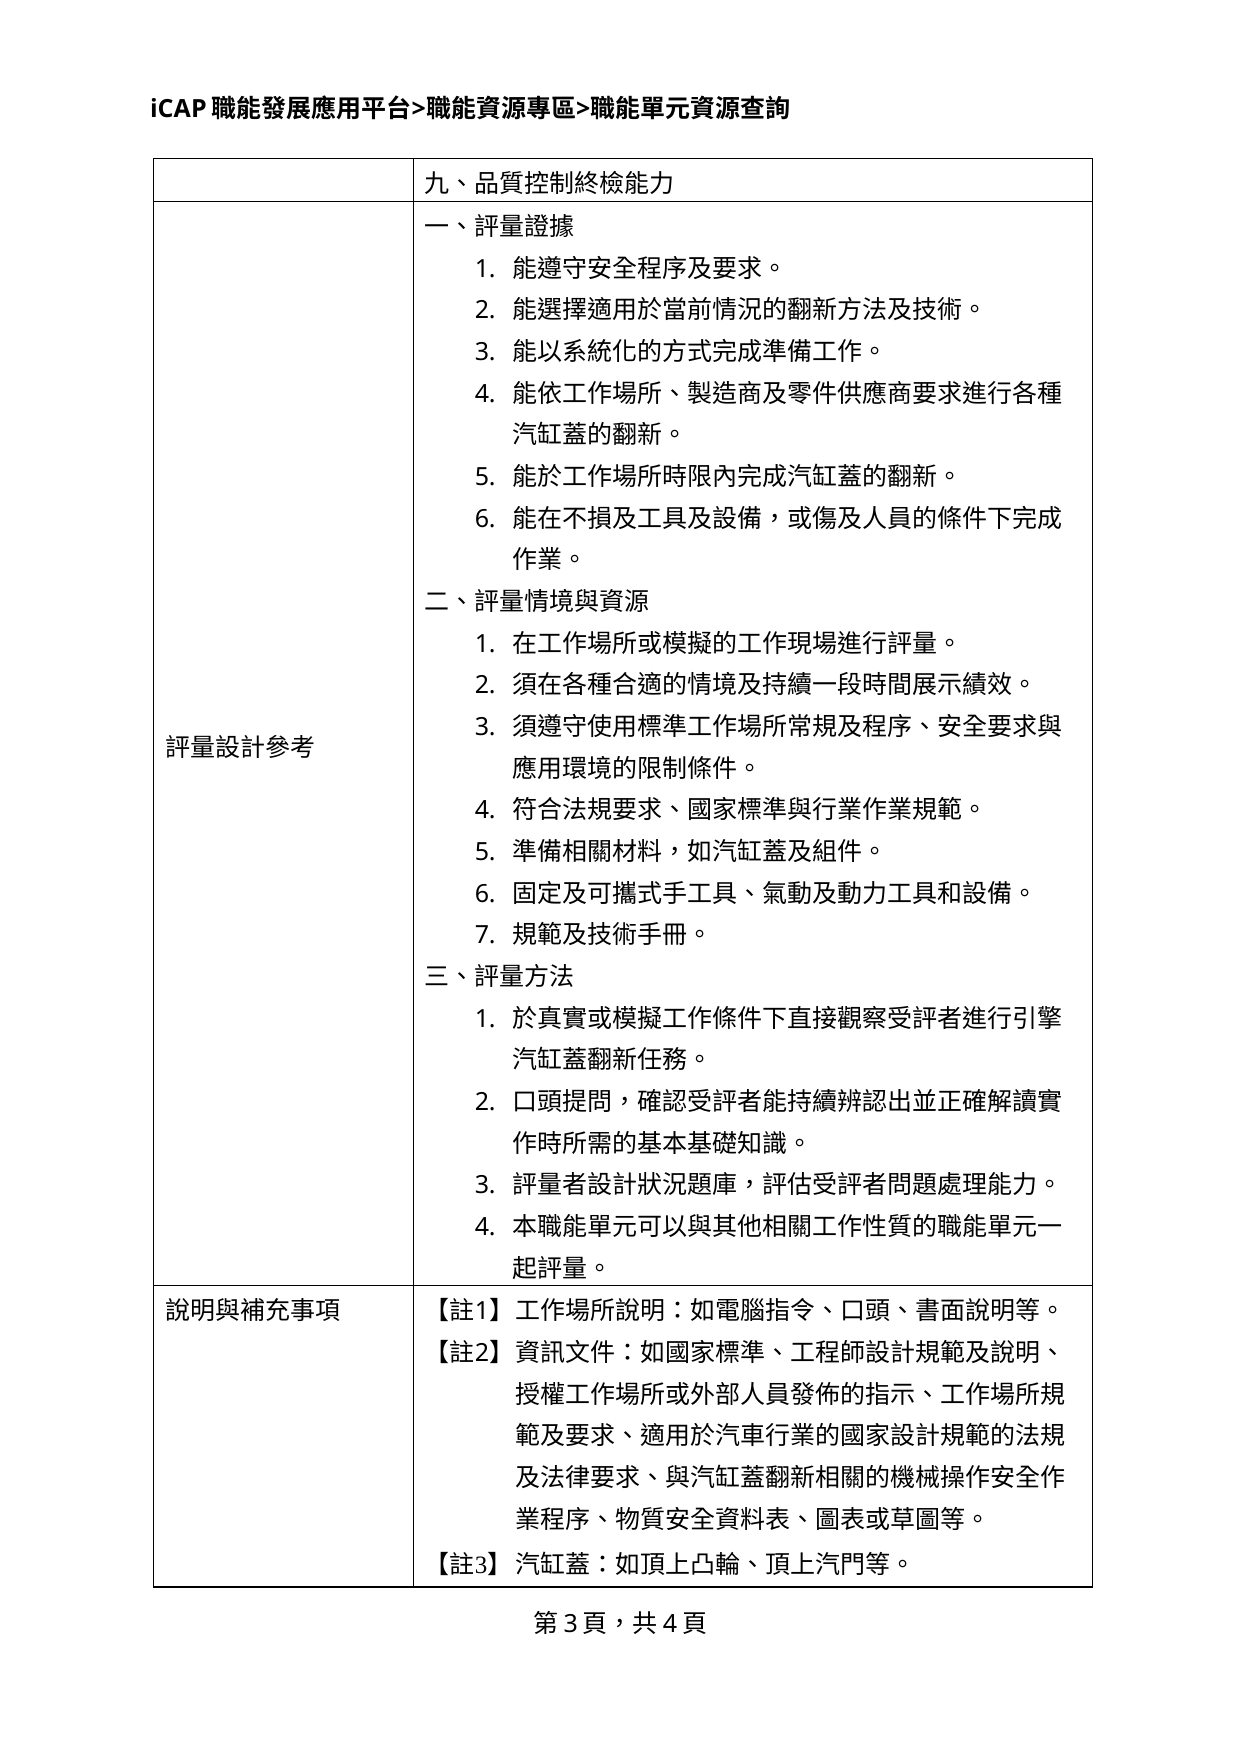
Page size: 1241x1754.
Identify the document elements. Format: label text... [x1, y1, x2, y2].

table_cell 評量設計參考 [154, 202, 413, 1285]
table_cell [154, 159, 413, 201]
table_cell 工作場所說明：如電腦指令、口頭、書面說明等。 資訊文件：如國家標準、工程師設計規範及說明、授權工作場所或外部人員發佈的指示、工作場所規範及要求、適用於汽車行業的國家設計規範的法規及法律要求、與汽缸蓋翻新相關的機械操作安全作業程序、物質安全資料表、圖表或草圖等。 汽缸蓋：如頂上凸輪、頂上汽門等。 工具和測量設備︰如心軸、夾鉗、深度分厘卡、缸徑規、千分錶、內及外徑分厘卡、內卡簧、墊片砂輪機、卡規、表面加工機、真空測試器、汽門研磨機、汽門彈簧測試器等。 職業安全衛生：如電氣安全、機械運動及操作、人工及機械起重及橫移、有毒物質、接近他人及現場訪客時的作業等。 環境要求：如清潔管理、減少粉塵及降低噪音、廢棄物處理等。 檢驗、量測及測試：如視覺檢查、壓力檢查程序、裂紋測試程序、誤差檢查程序等。 調整或加工：如表面處理、汽門座切削及更換、汽門導管更換、汽門研磨、張力測試等。 [414, 1286, 1092, 1586]
table_cell 一、評量證據 能遵守安全程序及要求。 能選擇適用於當前情況的翻新方法及技術。 能以系統化的方式完成準備工作。 能依工作場所、製造商及零件供應商要求進行各種汽缸蓋的翻新。 能於工作場所時限內完成汽缸蓋的翻新。 能在不損及工具及設備，或傷及人員的條件下完成作業。 二、評量情境與資源 在工作場所或模擬的工作現場進行評量。 須在各種合適的情境及持續一段時間展示績效。 須遵守使用標準工作場所常規及程序、安全要求與應用環境的限制條件。 符合法規要求、國家標準與行業作業規範。 準備相關材料，如汽缸蓋及組件。 固定及可攜式手工具、氣動及動力工具和設備。 規範及技術手冊。 三、評量方法 於真實或模擬工作條件下直接觀察受評者進行引擎汽缸蓋翻新任務。 口頭提問，確認受評者能持續辨認出並正確解讀實作時所需的基本基礎知識。 評量者設計狀況題庫，評估受評者問題處理能力。 本職能單元可以與其他相關工作性質的職能單元一起評量。 [414, 202, 1092, 1285]
table_cell 溝通協調能力 職業安全衛生風險管控能力 數位圖像操作能力 刀具操作之技術能力 引擎汽缸蓋翻修能力 零件檢驗比對能力 機具維護調校能力 廢料處理作業能力 品質控制終檢能力 [414, 159, 1092, 201]
table_cell 說明與補充事項 [154, 1286, 413, 1586]
